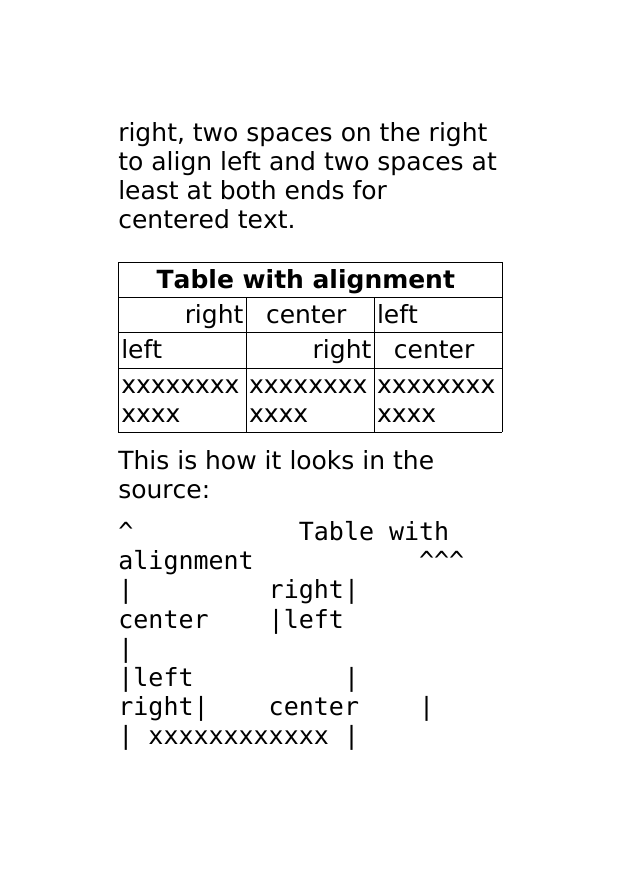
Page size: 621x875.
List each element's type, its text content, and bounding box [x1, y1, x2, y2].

table_cell center [375, 333, 502, 367]
table_cell center [247, 298, 374, 332]
table_cell xxxxxxxxxxxx [247, 369, 374, 432]
table_header Table with alignment [119, 263, 502, 297]
table_cell left [375, 298, 502, 332]
table_cell xxxxxxxxxxxx [119, 369, 246, 432]
text right, two spaces on the right to align left and two spaces at least at both ends for centered text. [118, 118, 502, 235]
text This is how it looks in the source: [118, 447, 502, 505]
table_cell left [119, 333, 246, 367]
table_cell right [119, 298, 246, 332]
table_cell xxxxxxxxxxxx [375, 369, 502, 432]
text ^ Table with alignment ^^^ | right| center |left | |left | right| center | | xxxxxxxxxxxx | [118, 517, 502, 751]
table_cell right [247, 333, 374, 367]
